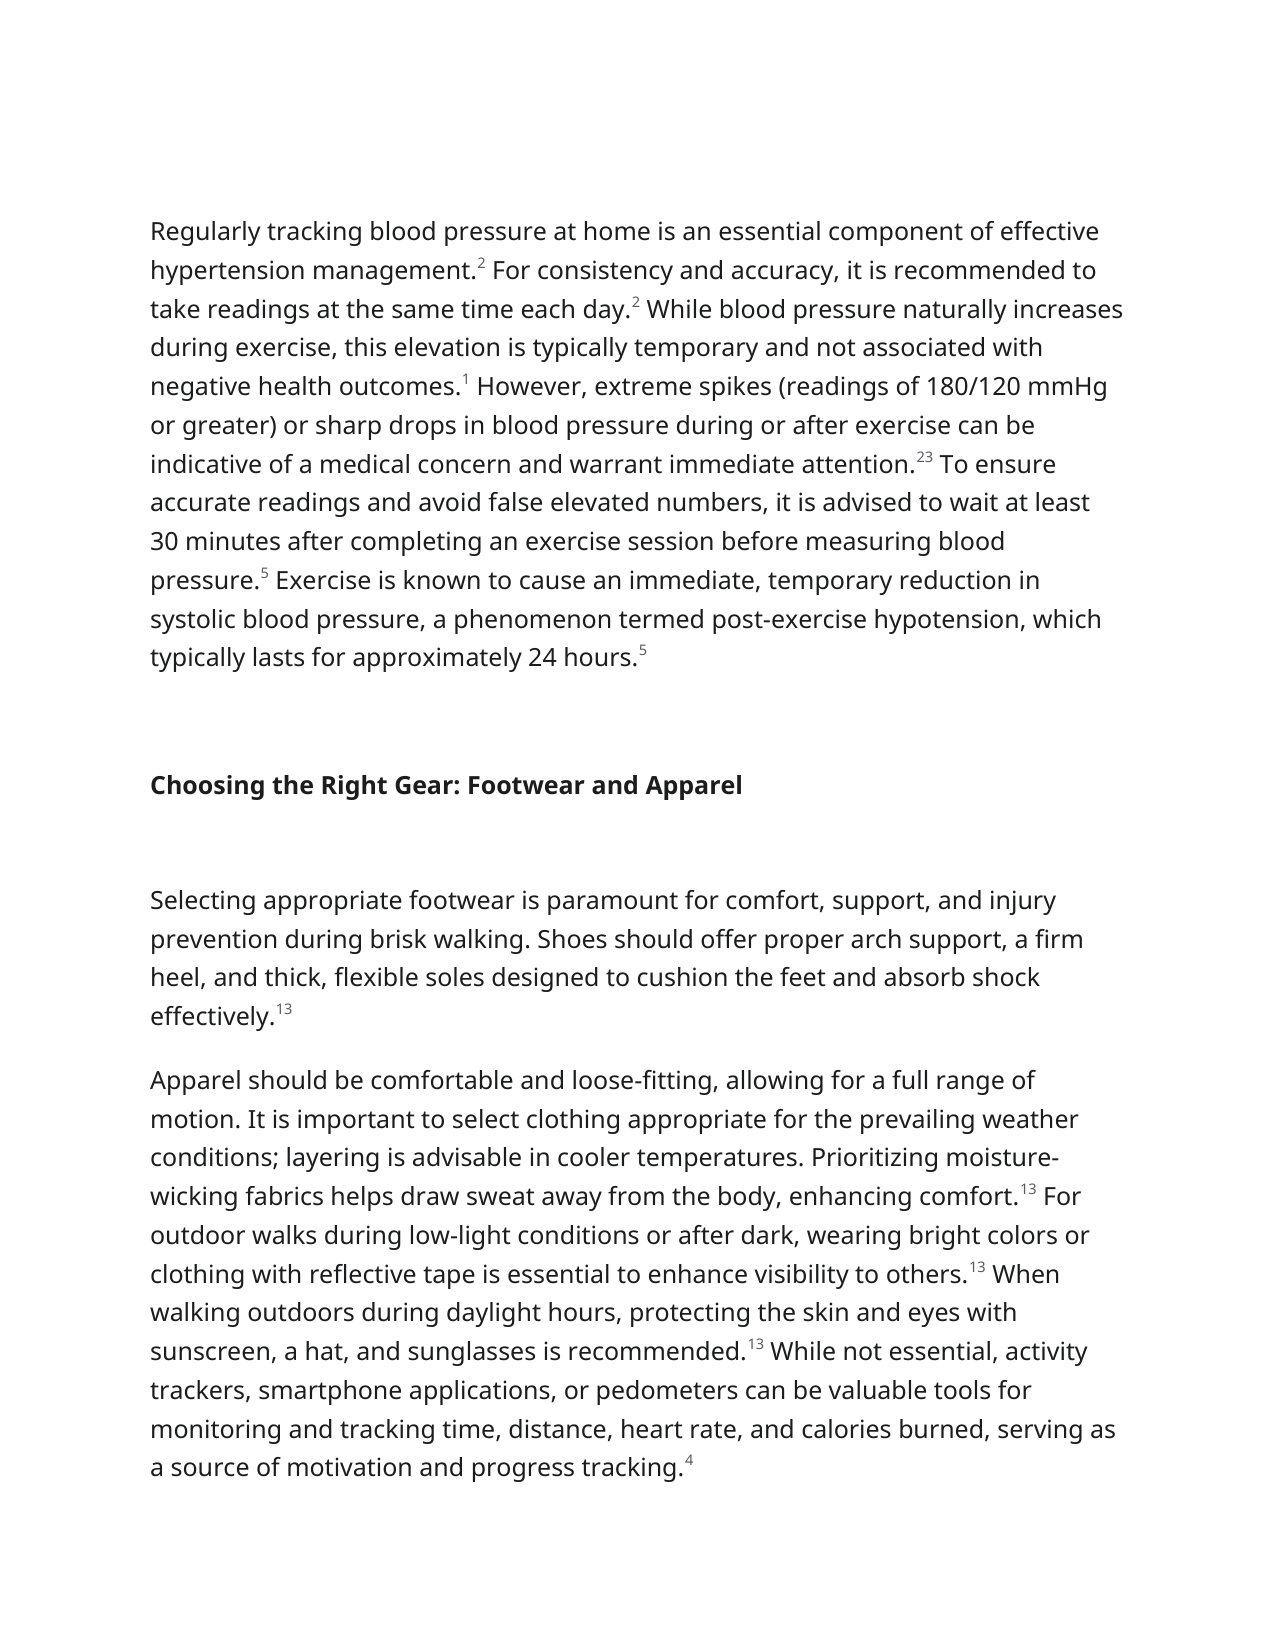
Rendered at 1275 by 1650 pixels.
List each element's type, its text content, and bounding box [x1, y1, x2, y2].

text Selecting appropriate footwear is paramount for comfort, support, and injury prevention during brisk walking. Shoes should offer proper arch support, a firm heel, and thick, flexible soles designed to cushion the feet and absorb shock effectively.13 [150, 882, 1125, 1033]
text Apparel should be comfortable and loose-fitting, allowing for a full range of motion. It is important to select clothing appropriate for the prevailing weather conditions; layering is advisable in cooler temperatures. Prioritizing moisture-wicking fabrics helps draw sweat away from the body, enhancing comfort.13 For outdoor walks during low-light conditions or after dark, wearing bright colors or clothing with reflective tape is essential to enhance visibility to others.13 When walking outdoors during daylight hours, protecting the skin and eyes with sunscreen, a hat, and sunglasses is recommended.13 While not essential, activity trackers, smartphone applications, or pedometers can be valuable tools for monitoring and tracking time, distance, heart rate, and calories burned, serving as a source of motivation and progress tracking.4 [150, 1062, 1125, 1484]
subtitle Choosing the Right Gear: Footwear and Apparel [150, 767, 1125, 802]
text Regularly tracking blood pressure at home is an essential component of effective hypertension management.2 For consistency and accuracy, it is recommended to take readings at the same time each day.2 While blood pressure naturally increases during exercise, this elevation is typically temporary and not associated with negative health outcomes.1 However, extreme spikes (readings of 180/120 mmHg or greater) or sharp drops in blood pressure during or after exercise can be indicative of a medical concern and warrant immediate attention.23 To ensure accurate readings and avoid false elevated numbers, it is advised to wait at least 30 minutes after completing an exercise session before measuring blood pressure.5 Exercise is known to cause an immediate, temporary reduction in systolic blood pressure, a phenomenon termed post-exercise hypotension, which typically lasts for approximately 24 hours.5 [150, 214, 1125, 674]
